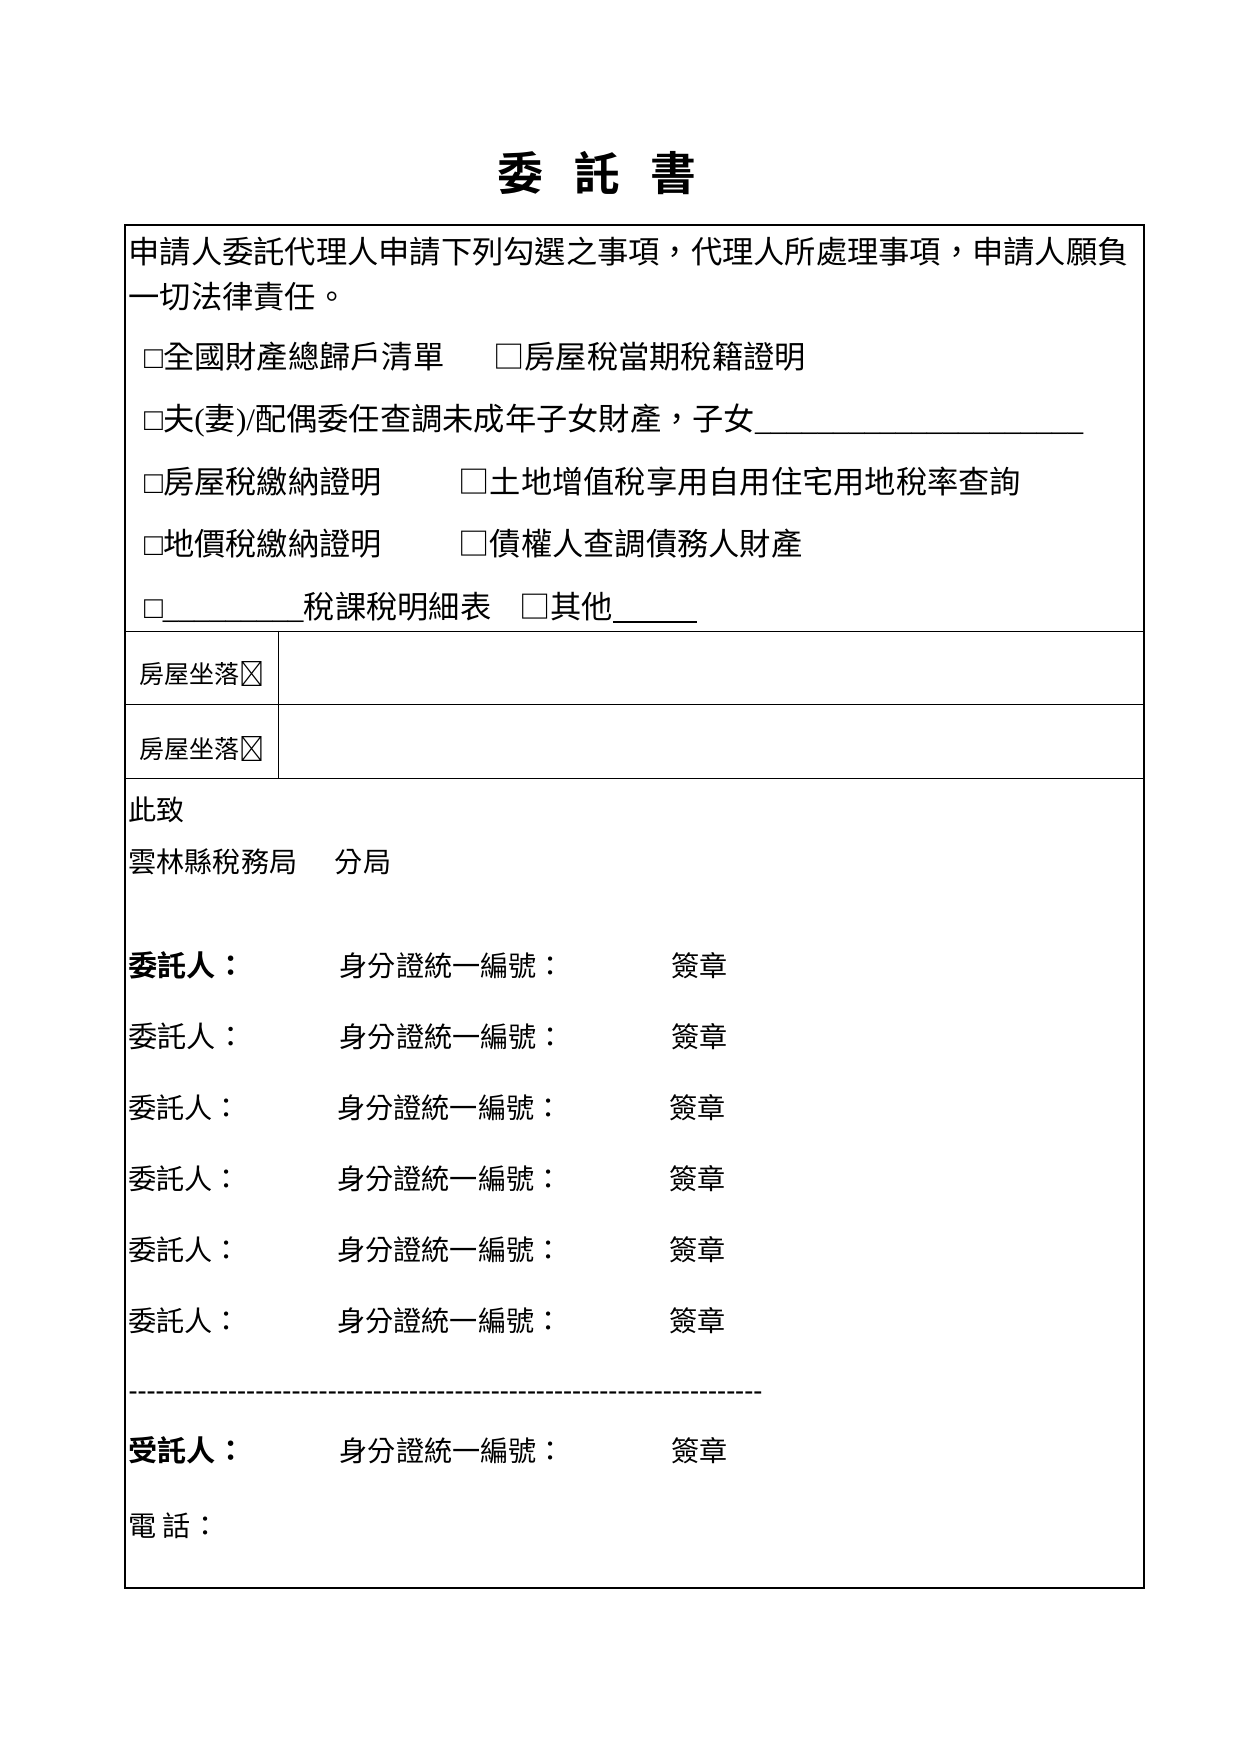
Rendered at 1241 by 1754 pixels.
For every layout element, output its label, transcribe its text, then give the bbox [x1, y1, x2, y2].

table_cell 此致 雲林縣稅務局 分局 委託人： 身分證統一編號： 簽章 委託人： 身分證統一編號： 簽章 委託人： 身分證統一編號： 簽章 委託人： 身分證統一編號： 簽章 委託人： 身分證統一編號： 簽章 委託人： 身分證統一編號： 簽章 ---------------------------------------------------------------------- 受託人： 身分證統一編號： 簽章 電 話： [126, 779, 1143, 1587]
table_header 申請人委託代理人申請下列勾選之事項，代理人所處理事項，申請人願負一切法律責任。 □全國財產總歸戶清單 □房屋稅當期稅籍證明 □夫(妻)/配偶委任查調未成年子女財產，子女_____________________ □房屋稅繳納證明 □土地增值稅享用自用住宅用地稅率查詢 □地價稅繳納證明 □債權人查調債務人財產 □_________稅課稅明細表 □其他 [126, 226, 1143, 631]
table_cell [279, 705, 1143, 777]
table_cell 房屋坐落 [126, 632, 278, 703]
table_cell 房屋坐落 [126, 705, 278, 777]
table_cell [279, 632, 1143, 703]
text 委 託 書 [130, 133, 1110, 208]
